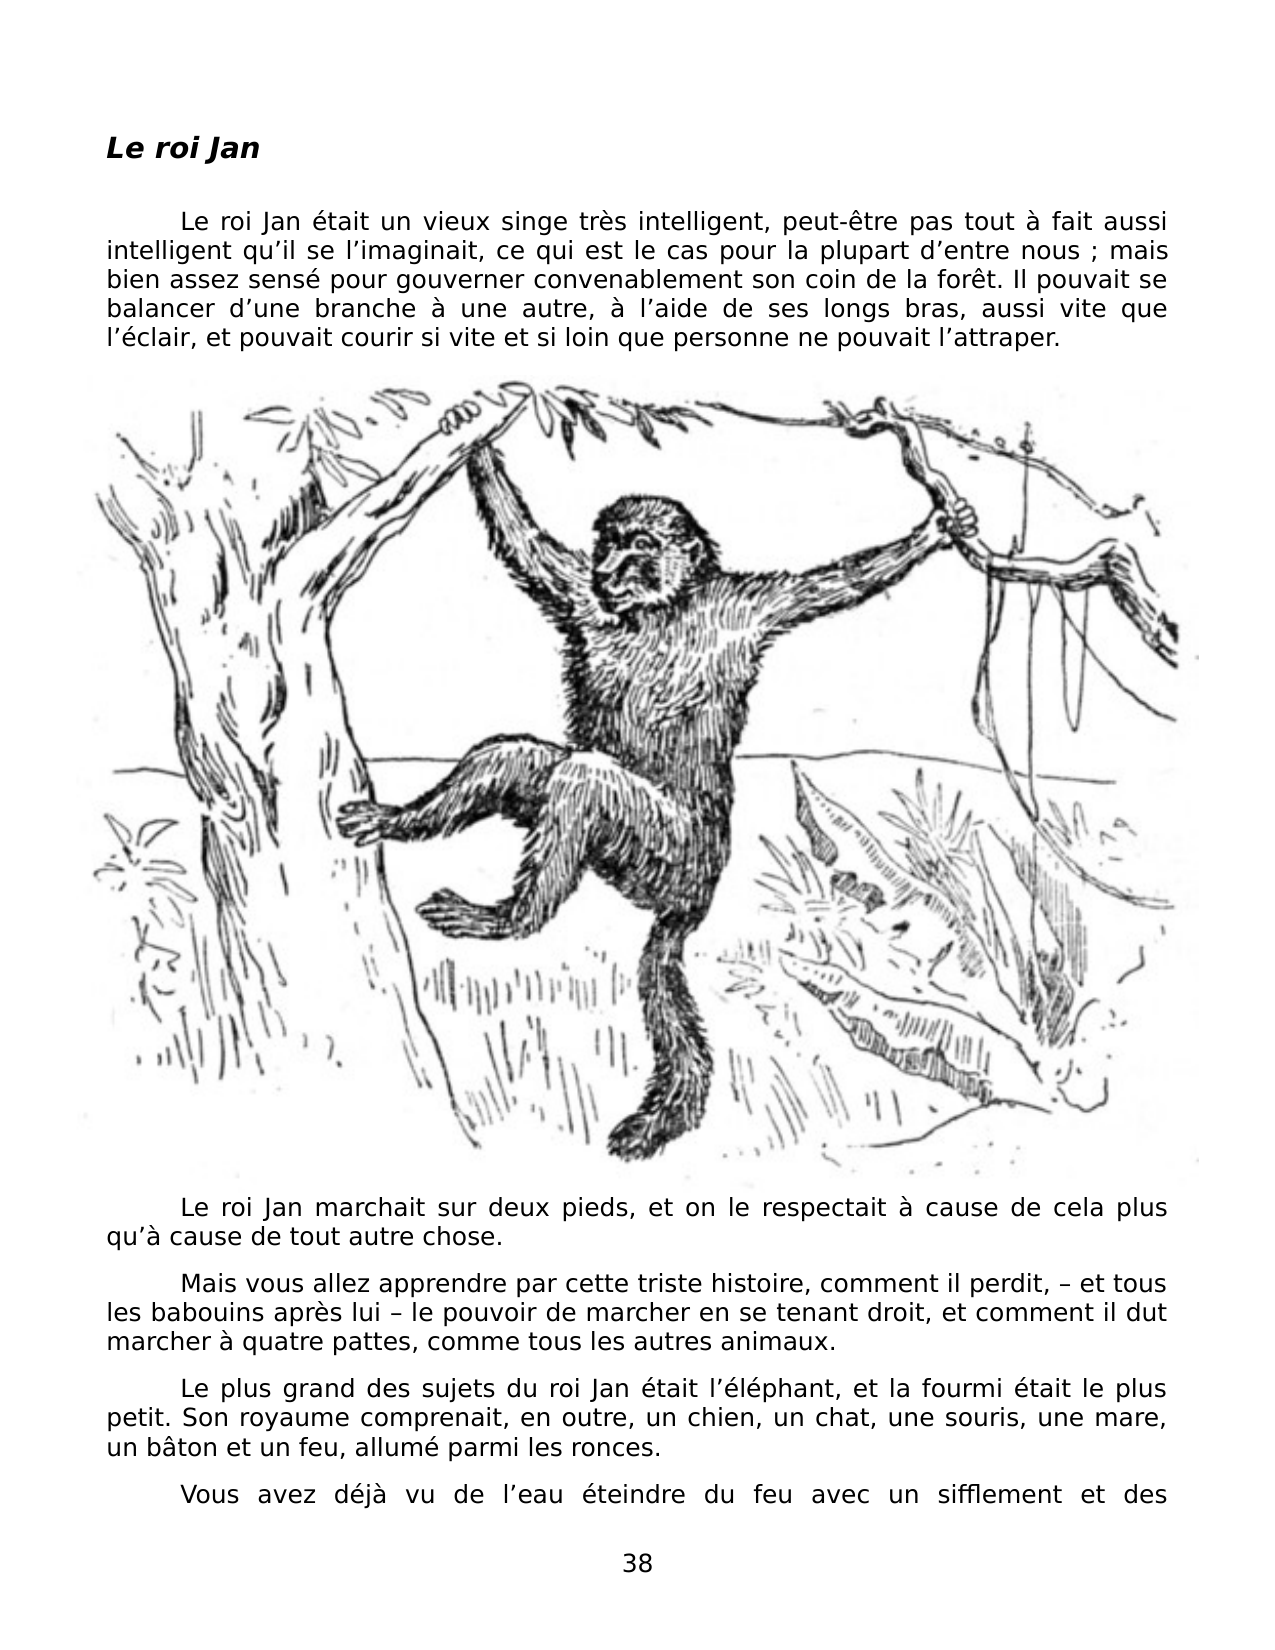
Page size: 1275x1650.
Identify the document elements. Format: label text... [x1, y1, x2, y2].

subtitle Le roi Jan [106, 131, 1169, 165]
text [106, 362, 1169, 375]
text Vous avez déjà vu de l’eau éteindre du feu avec un sifflement et des [106, 1480, 1169, 1509]
text Le plus grand des sujets du roi Jan était l’éléphant, et la fourmi était le plus petit. Son royaume comprenait, en outre, un chien, un chat, une souris, une mare, un bâton et un feu, allumé parmi les ronces. [106, 1374, 1169, 1462]
text Le roi Jan était un vieux singe très intelligent, peut-être pas tout à fait aussi intelligent qu’il se l’imaginait, ce qui est le cas pour la plupart d’entre nous ; mais bien assez sensé pour gouverner convenablement son coin de la forêt. Il pouvait se balancer d’une branche à une autre, à l’aide de ses longs bras, aussi vite que l’éclair, et pouvait courir si vite et si loin que personne ne pouvait l’attraper. [106, 207, 1169, 353]
text Mais vous allez apprendre par cette triste histoire, comment il perdit, – et tous les babouins après lui – le pouvoir de marcher en se tenant droit, et comment il dut marcher à quatre pattes, comme tous les autres animaux. [106, 1269, 1169, 1356]
text Le roi Jan marchait sur deux pieds, et on le respectait à cause de cela plus qu’à cause de tout autre chose. [106, 1193, 1169, 1251]
picture [76, 375, 1199, 1193]
